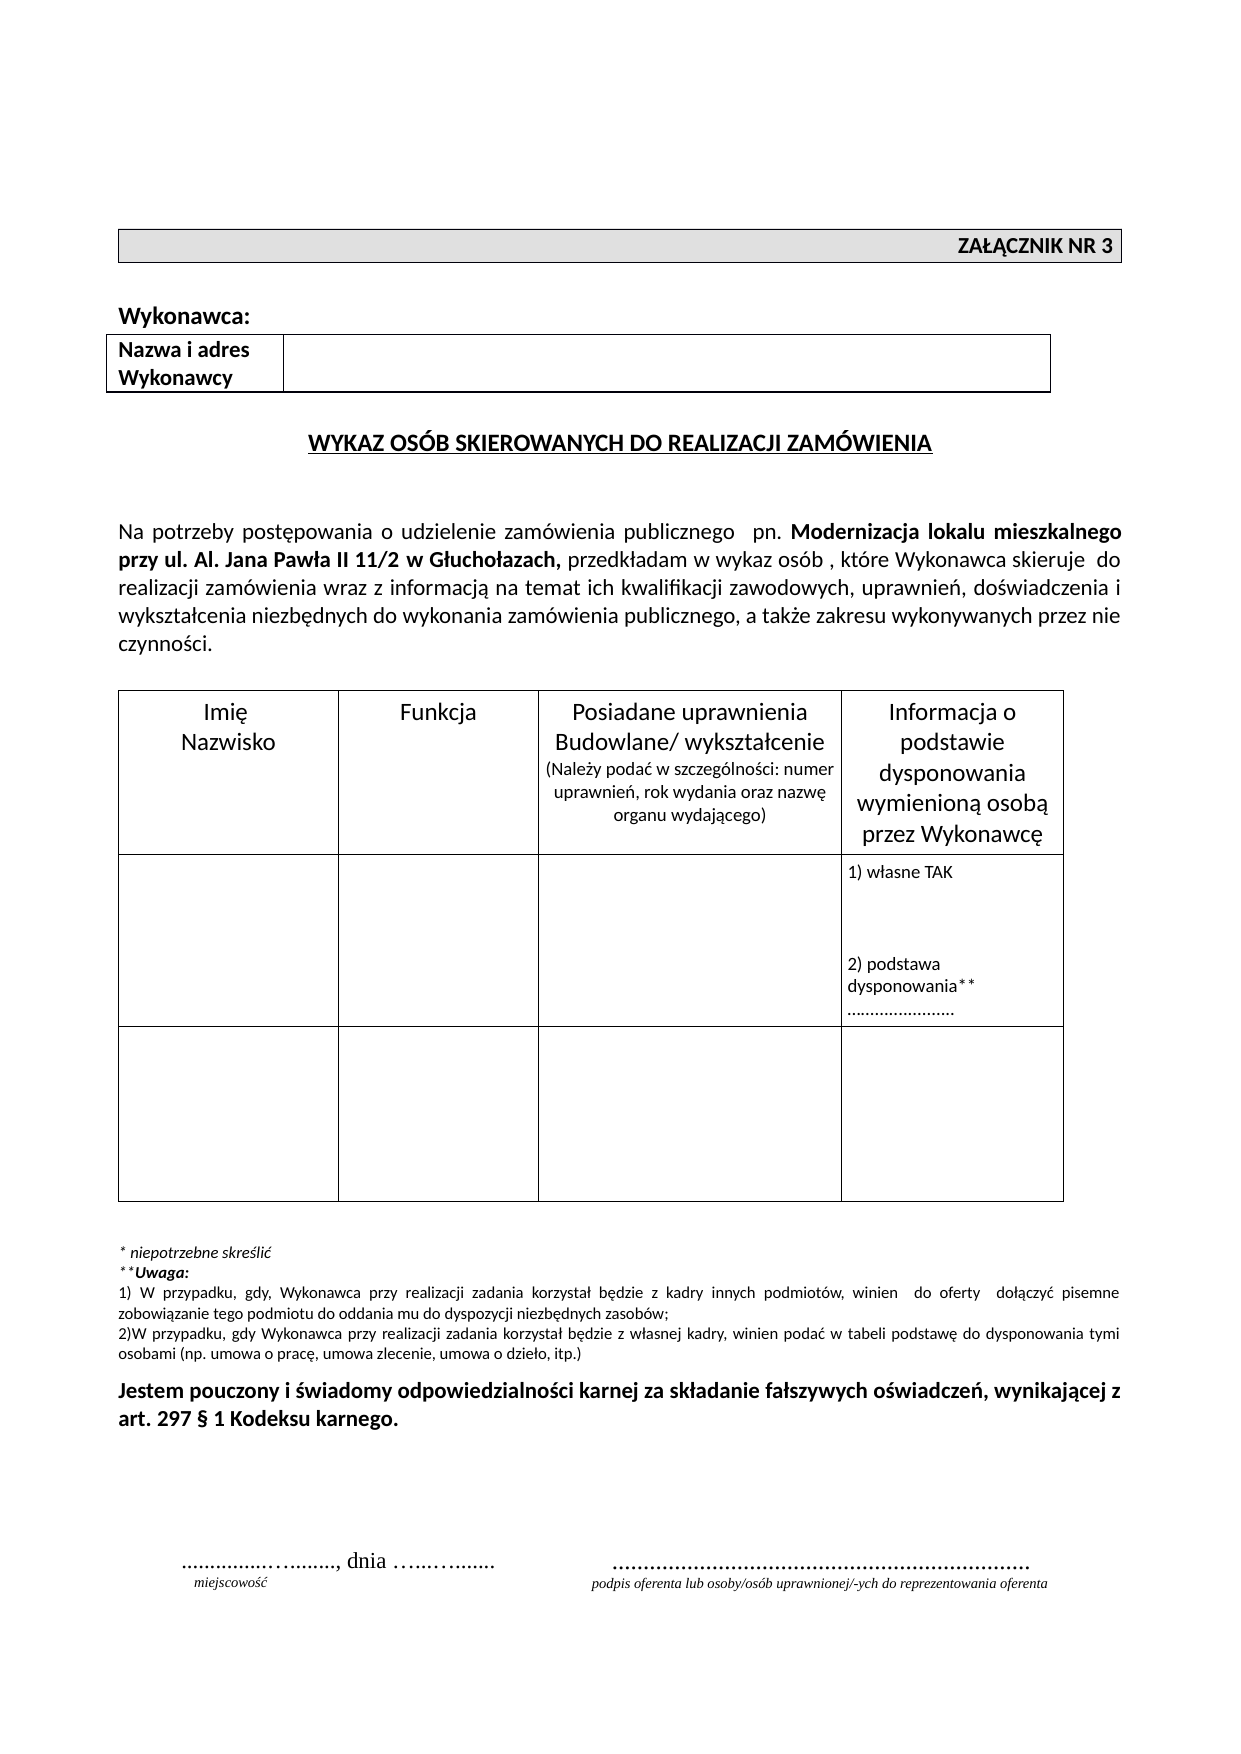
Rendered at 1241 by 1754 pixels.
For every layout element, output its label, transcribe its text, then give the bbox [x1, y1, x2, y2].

text **Uwaga: [118, 1262, 1122, 1283]
text * niepotrzebne skreślić [118, 1242, 1122, 1262]
table_cell [119, 1027, 338, 1201]
table_header Funkcja [339, 691, 538, 854]
table_header [284, 335, 1050, 391]
table_header Nazwa i adres Wykonawcy [107, 335, 283, 391]
subtitle ZAŁĄCZNIK NR 3 [119, 230, 1121, 262]
table_cell 1) własne TAK 2) podstawa dysponowania** ….................... [842, 855, 1063, 1026]
table_cell [539, 855, 841, 1026]
table_header ................................................................... podpis oferenta lub osoby/osób uprawnionej/-ych do reprezentowania oferenta [530, 1546, 1112, 1624]
table_cell [339, 1027, 538, 1201]
text WYKAZ OSÓB SKIEROWANYCH DO REALIZACJI ZAMÓWIENIA [118, 427, 1122, 457]
text 2)W przypadku, gdy Wykonawca przy realizacji zadania korzystał będzie z własnej kadry, winien podać w tabeli podstawę do dysponowania tymi osobami (np. umowa o pracę, umowa zlecenie, umowa o dzieło, itp.) [118, 1323, 1122, 1364]
table_header Posiadane uprawnienia Budowlane/ wykształcenie (Należy podać w szczególności: numer uprawnień, rok wydania oraz nazwę organu wydającego) [539, 691, 841, 854]
table_header Informacja o podstawie dysponowania wymienioną osobą przez Wykonawcę [842, 691, 1063, 854]
table_header ...............…........, dnia …...…....... miejscowość [147, 1546, 530, 1624]
table_cell [119, 855, 338, 1026]
table_cell [842, 1027, 1063, 1201]
table_cell [339, 855, 538, 1026]
text Na potrzeby postępowania o udzielenie zamówienia publicznego pn. Modernizacja lokalu mieszkalnego przy ul. Al. Jana Pawła II 11/2 w Głuchołazach, przedkładam w wykaz osób , które Wykonawca skieruje do realizacji zamówienia wraz z informacją na temat ich kwalifikacji zawodowych, uprawnień, doświadczenia i wykształcenia niezbędnych do wykonania zamówienia publicznego, a także zakresu wykonywanych przez nie czynności. [118, 517, 1122, 657]
table_header Imię Nazwisko [119, 691, 338, 854]
text Jestem pouczony i świadomy odpowiedzialności karnej za składanie fałszywych oświadczeń, wynikającej z art. 297 § 1 Kodeksu karnego. [118, 1376, 1122, 1432]
table_cell [539, 1027, 841, 1201]
text Wykonawca: [118, 300, 1122, 331]
text 1) W przypadku, gdy, Wykonawca przy realizacji zadania korzystał będzie z kadry innych podmiotów, winien do oferty dołączyć pisemne zobowiązanie tego podmiotu do oddania mu do dyspozycji niezbędnych zasobów; [118, 1283, 1122, 1323]
